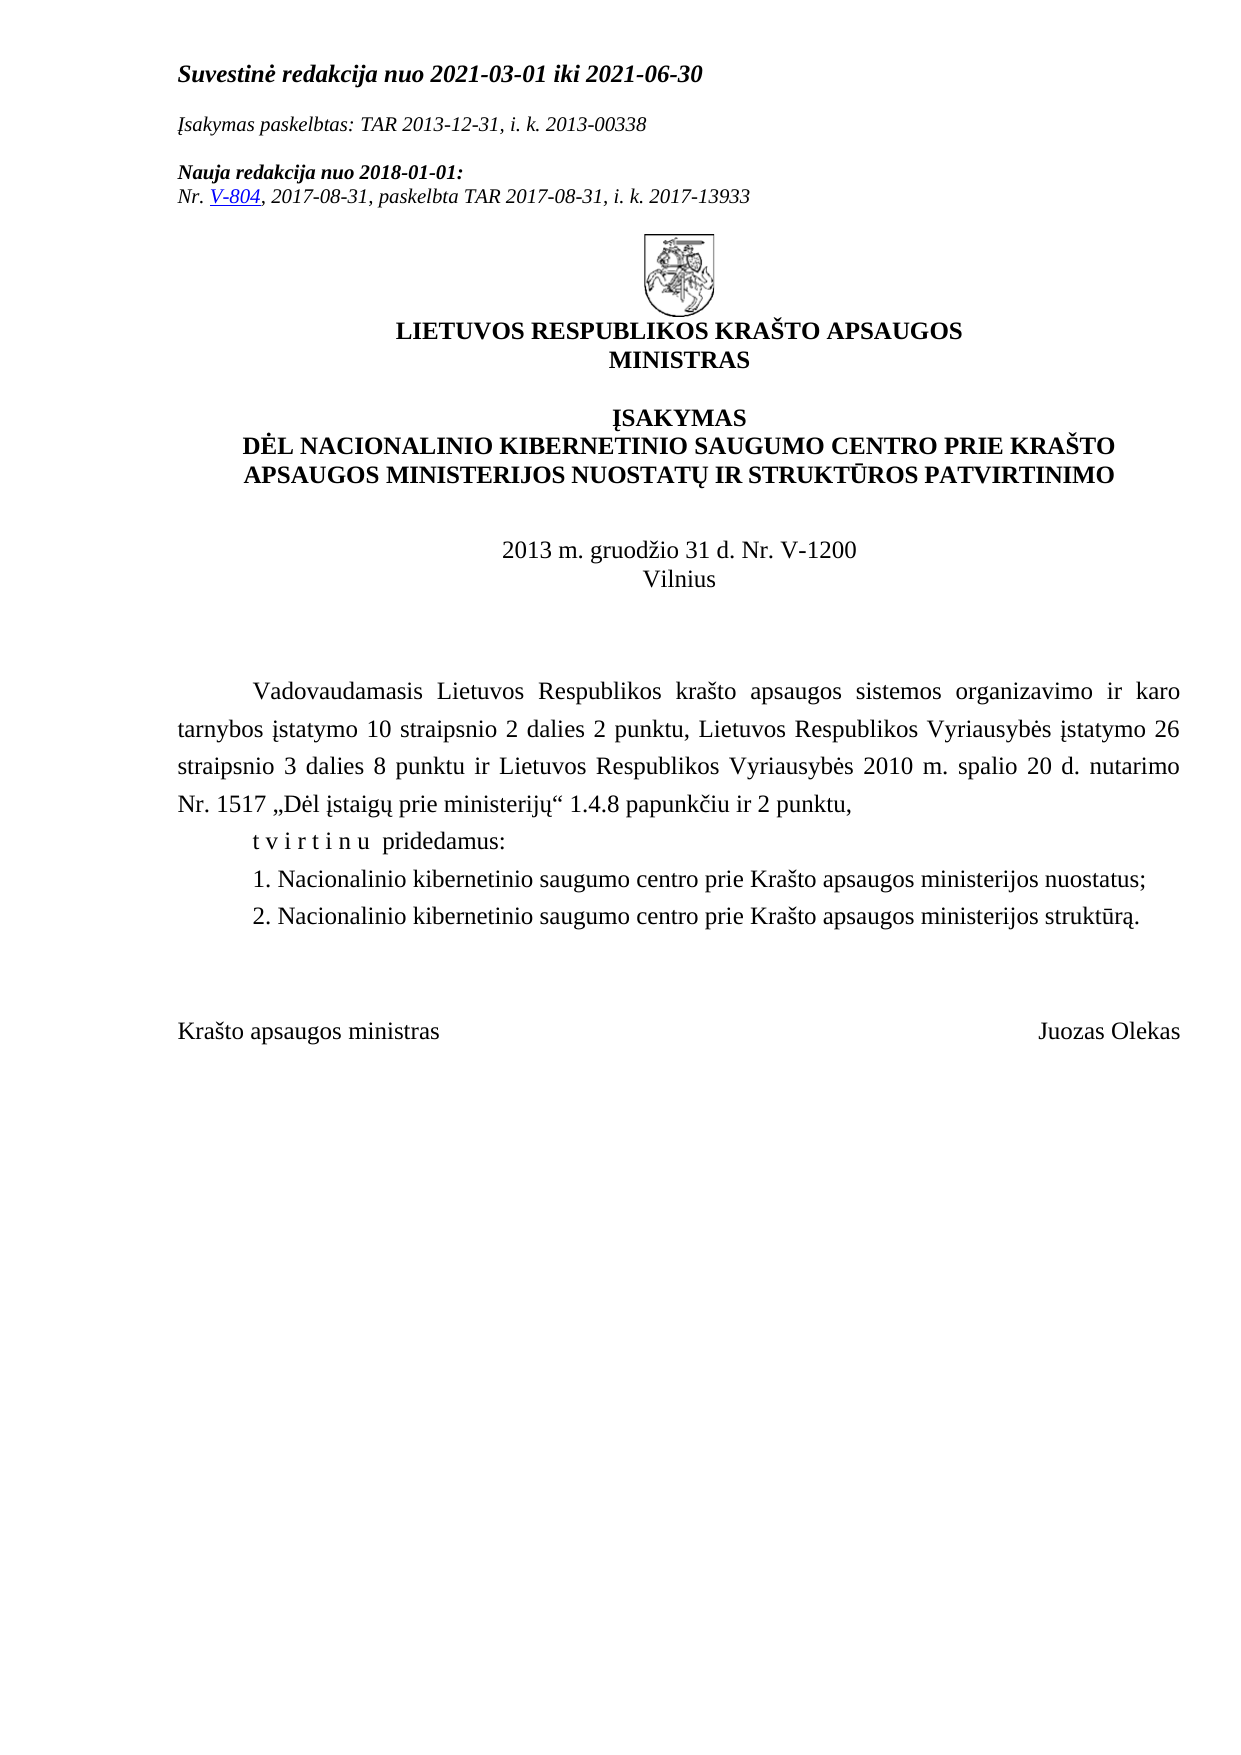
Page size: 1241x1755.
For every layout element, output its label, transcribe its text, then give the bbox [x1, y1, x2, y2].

text Nr. V-804, 2017-08-31, paskelbta TAR 2017-08-31, i. k. 2017-13933 [177, 184, 1181, 208]
text Įsakymas paskelbtas: TAR 2013-12-31, i. k. 2013-00338 [177, 112, 1181, 136]
text 2013 m. gruodžio 31 d. Nr. V-1200 [177, 526, 1181, 564]
text Krašto apsaugos ministras Juozas Olekas [177, 1016, 1181, 1045]
text DĖL NACIONALINIO KIBERNETINIO SAUGUMO CENTRO PRIE KRAŠTO APSAUGOS MINISTERIJOS NUOSTATŲ IR STRUKTŪROS PATVIRTINIMO [177, 431, 1181, 489]
text 1. Nacionalinio kibernetinio saugumo centro prie Krašto apsaugos ministerijos nuostatus; [177, 855, 1181, 893]
text MINISTRAS [177, 345, 1181, 374]
text Nauja redakcija nuo 2018-01-01: [177, 160, 1181, 184]
text Vilnius [177, 564, 1181, 593]
text LIETUVOS RESPUBLIKOS KRAŠTO APSAUGOS [177, 316, 1181, 345]
text įsakymas [177, 403, 1181, 431]
text Suvestinė redakcija nuo 2021-03-01 iki 2021-06-30 [177, 59, 1181, 88]
text 2. Nacionalinio kibernetinio saugumo centro prie Krašto apsaugos ministerijos struktūrą. [177, 893, 1181, 930]
text Vadovaudamasis Lietuvos Respublikos krašto apsaugos sistemos organizavimo ir karo tarnybos įstatymo 10 straipsnio 2 dalies 2 punktu, Lietuvos Respublikos Vyriausybės įstatymo 26 straipsnio 3 dalies 8 punktu ir Lietuvos Respublikos Vyriausybės 2010 m. spalio 20 d. nutarimo Nr. 1517 „Dėl įstaigų prie ministerijų“ 1.4.8 papunkčiu ir 2 punktu, [177, 668, 1181, 818]
text t v i r t i n u pridedamus: [177, 818, 1181, 855]
